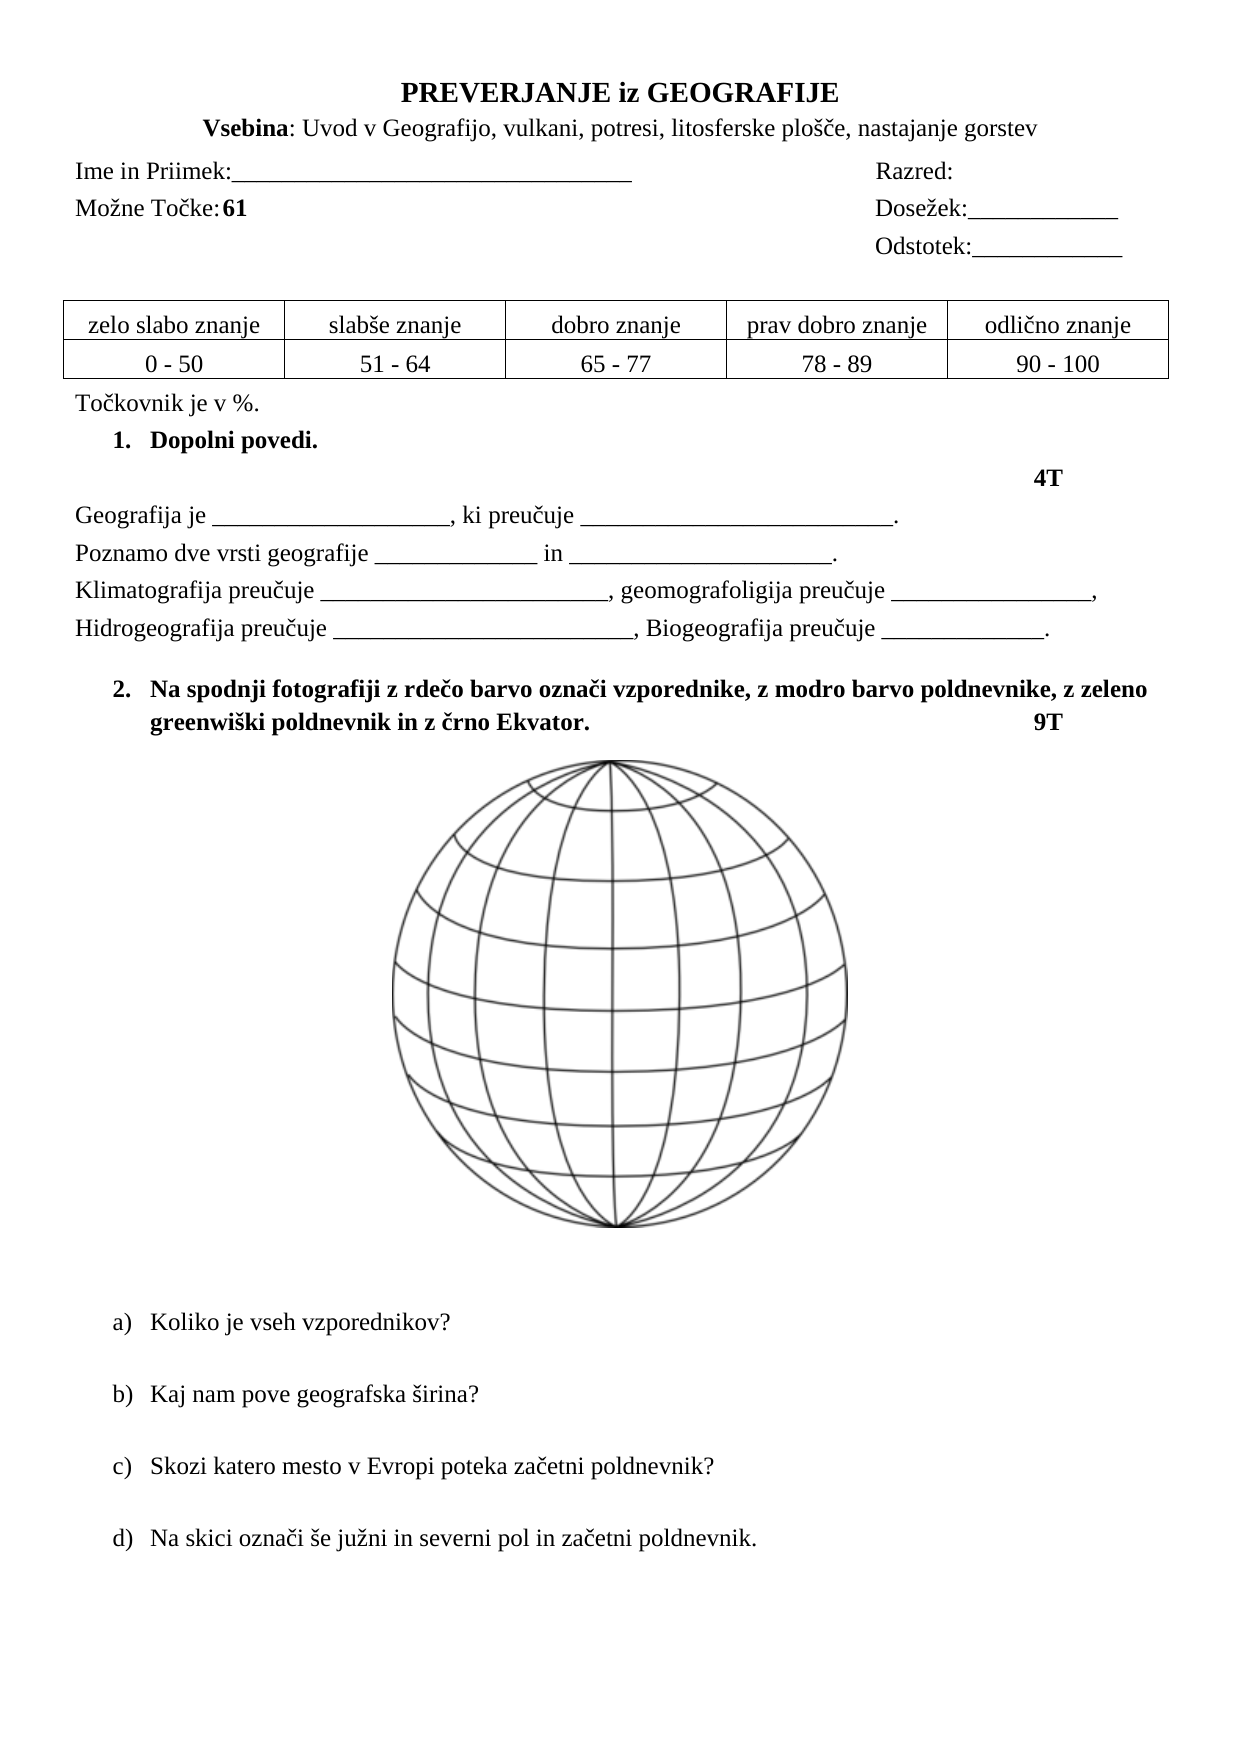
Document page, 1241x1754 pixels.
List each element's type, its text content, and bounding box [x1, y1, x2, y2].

text Točkovnik je v %. [75, 391, 1165, 416]
table_header dobro znanje [506, 301, 726, 339]
picture [392, 760, 848, 1228]
list Dopolni povedi. [112, 428, 1165, 453]
text Hidrogeografija preučuje ________________________, Biogeografija preučuje _____________. [75, 616, 1165, 641]
list Na skici označi še južni in severni pol in začetni poldnevnik. [112, 1523, 1165, 1551]
list Kaj nam pove geografska širina? [112, 1379, 1165, 1408]
text Odstotek:____________ [75, 234, 1165, 259]
text Možne Točke: 61 Dosežek:____________ [75, 197, 1165, 222]
table_header prav dobro znanje [727, 301, 947, 339]
list Koliko je vseh vzporednikov? [112, 1307, 1165, 1336]
text Vsebina: Uvod v Geografijo, vulkani, potresi, litosferske plošče, nastajanje gorstev [75, 113, 1165, 142]
table_cell 0 - 50 [64, 340, 284, 377]
text Ime in Priimek:________________________________ Razred: [75, 159, 1165, 184]
text PREVERJANJE iz GEOGRAFIJE [75, 75, 1165, 108]
text 4T [1034, 466, 1165, 491]
table_header zelo slabo znanje [64, 301, 284, 339]
table_cell 65 - 77 [506, 340, 726, 377]
text Geografija je ___________________, ki preučuje _________________________. [75, 503, 1165, 528]
table_cell 78 - 89 [727, 340, 947, 377]
list Na spodnji fotografiji z rdečo barvo označi vzporednike, z modro barvo poldnevnike, z zeleno greenwiški poldnevnik in z črno Ekvator. 9T [112, 674, 1165, 736]
text Klimatografija preučuje _______________________, geomografoligija preučuje ________________, [75, 578, 1165, 603]
table_header odlično znanje [948, 301, 1168, 339]
table_cell 51 - 64 [285, 340, 505, 377]
table_cell 90 - 100 [948, 340, 1168, 377]
text Poznamo dve vrsti geografije _____________ in _____________________. [75, 541, 1165, 566]
list Skozi katero mesto v Evropi poteka začetni poldnevnik? [112, 1451, 1165, 1479]
table_header slabše znanje [285, 301, 505, 339]
